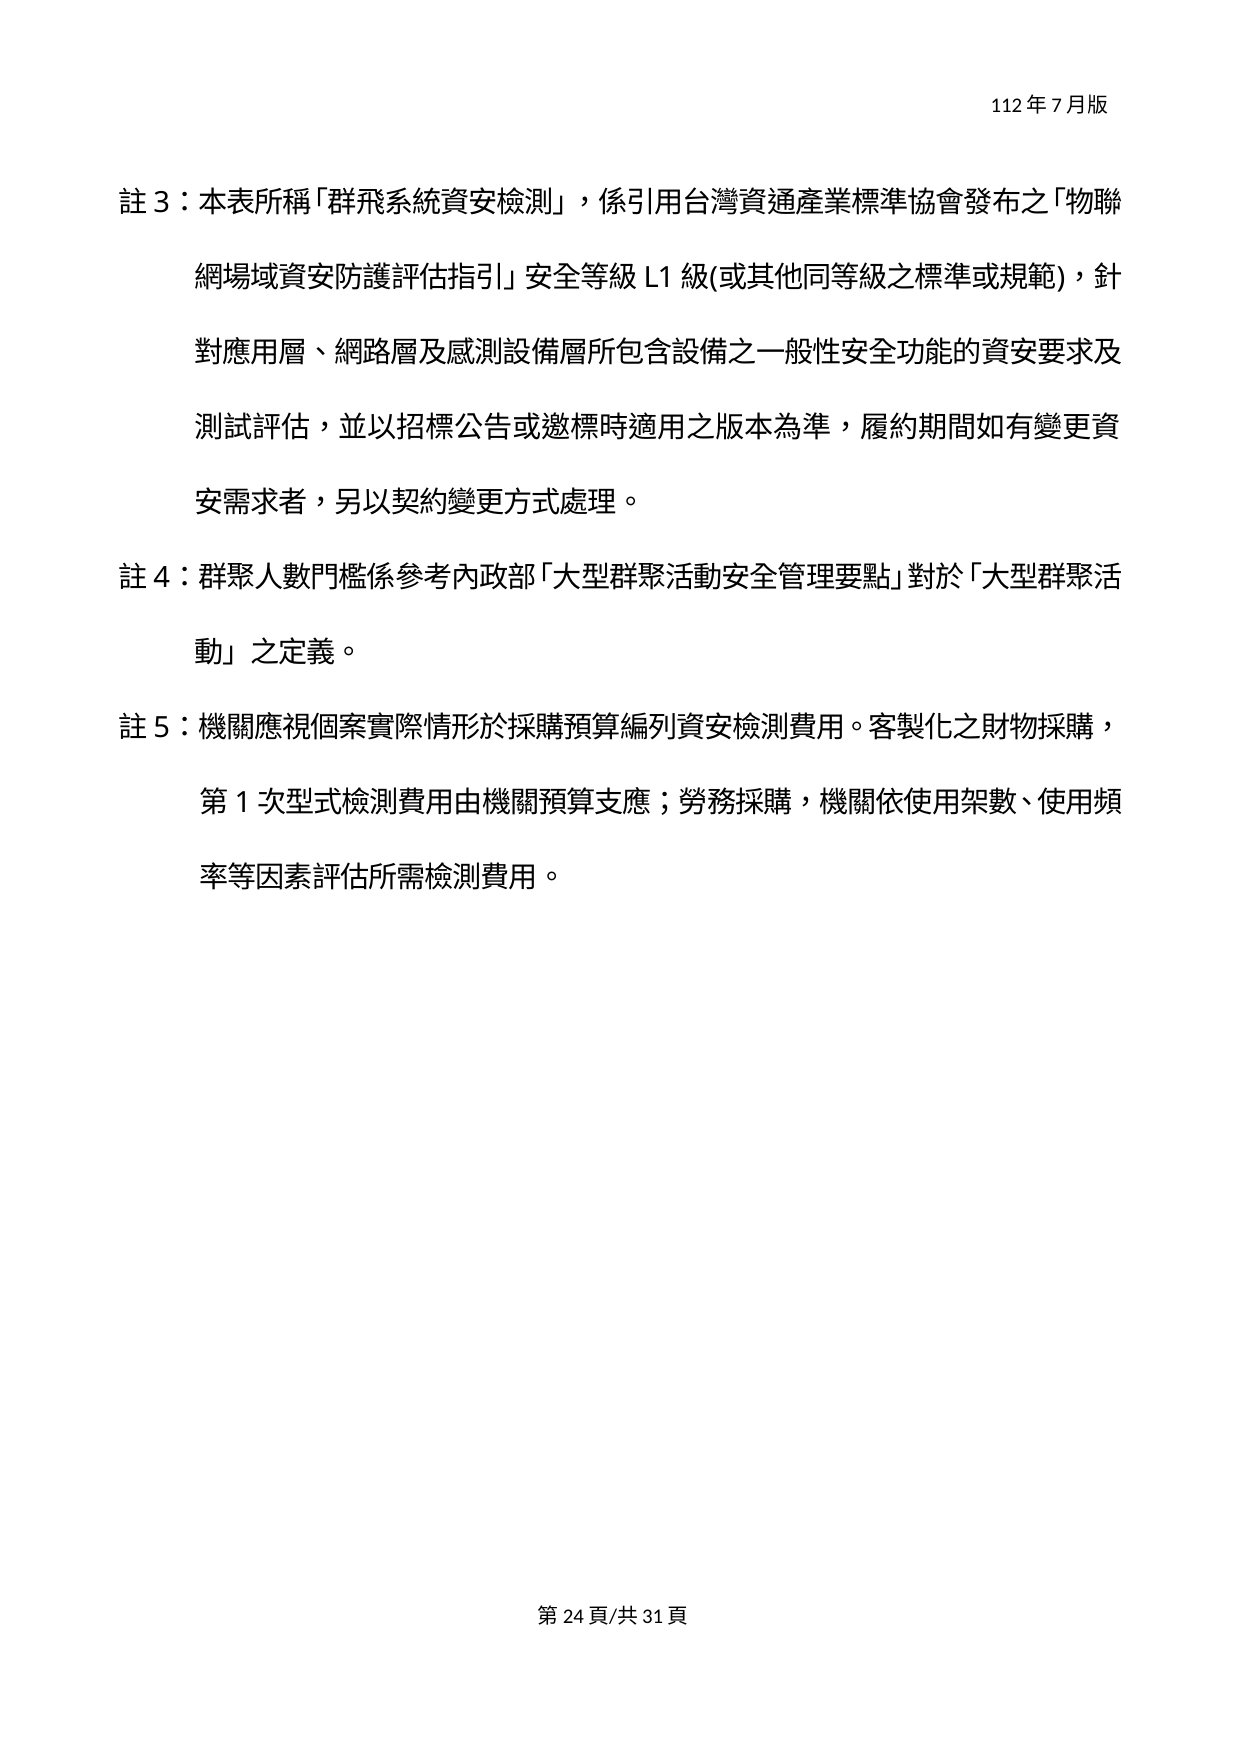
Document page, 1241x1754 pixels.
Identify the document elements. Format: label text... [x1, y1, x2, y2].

text 註4：群聚人數門檻係參考內政部「大型群聚活動安全管理要點」對於「大型群聚活動」之定義。 [118, 537, 1122, 687]
text 註3：本表所稱「群飛系統資安檢測」，係引用台灣資通產業標準協會發布之「物聯網場域資安防護評估指引」安全等級L1級(或其他同等級之標準或規範)，針對應用層、網路層及感測設備層所包含設備之一般性安全功能的資安要求及測試評估，並以招標公告或邀標時適用之版本為準，履約期間如有變更資安需求者，另以契約變更方式處理。 [118, 162, 1122, 537]
text 註5：機關應視個案實際情形於採購預算編列資安檢測費用。客製化之財物採購，第1次型式檢測費用由機關預算支應；勞務採購，機關依使用架數、使用頻率等因素評估所需檢測費用。 [118, 687, 1122, 912]
